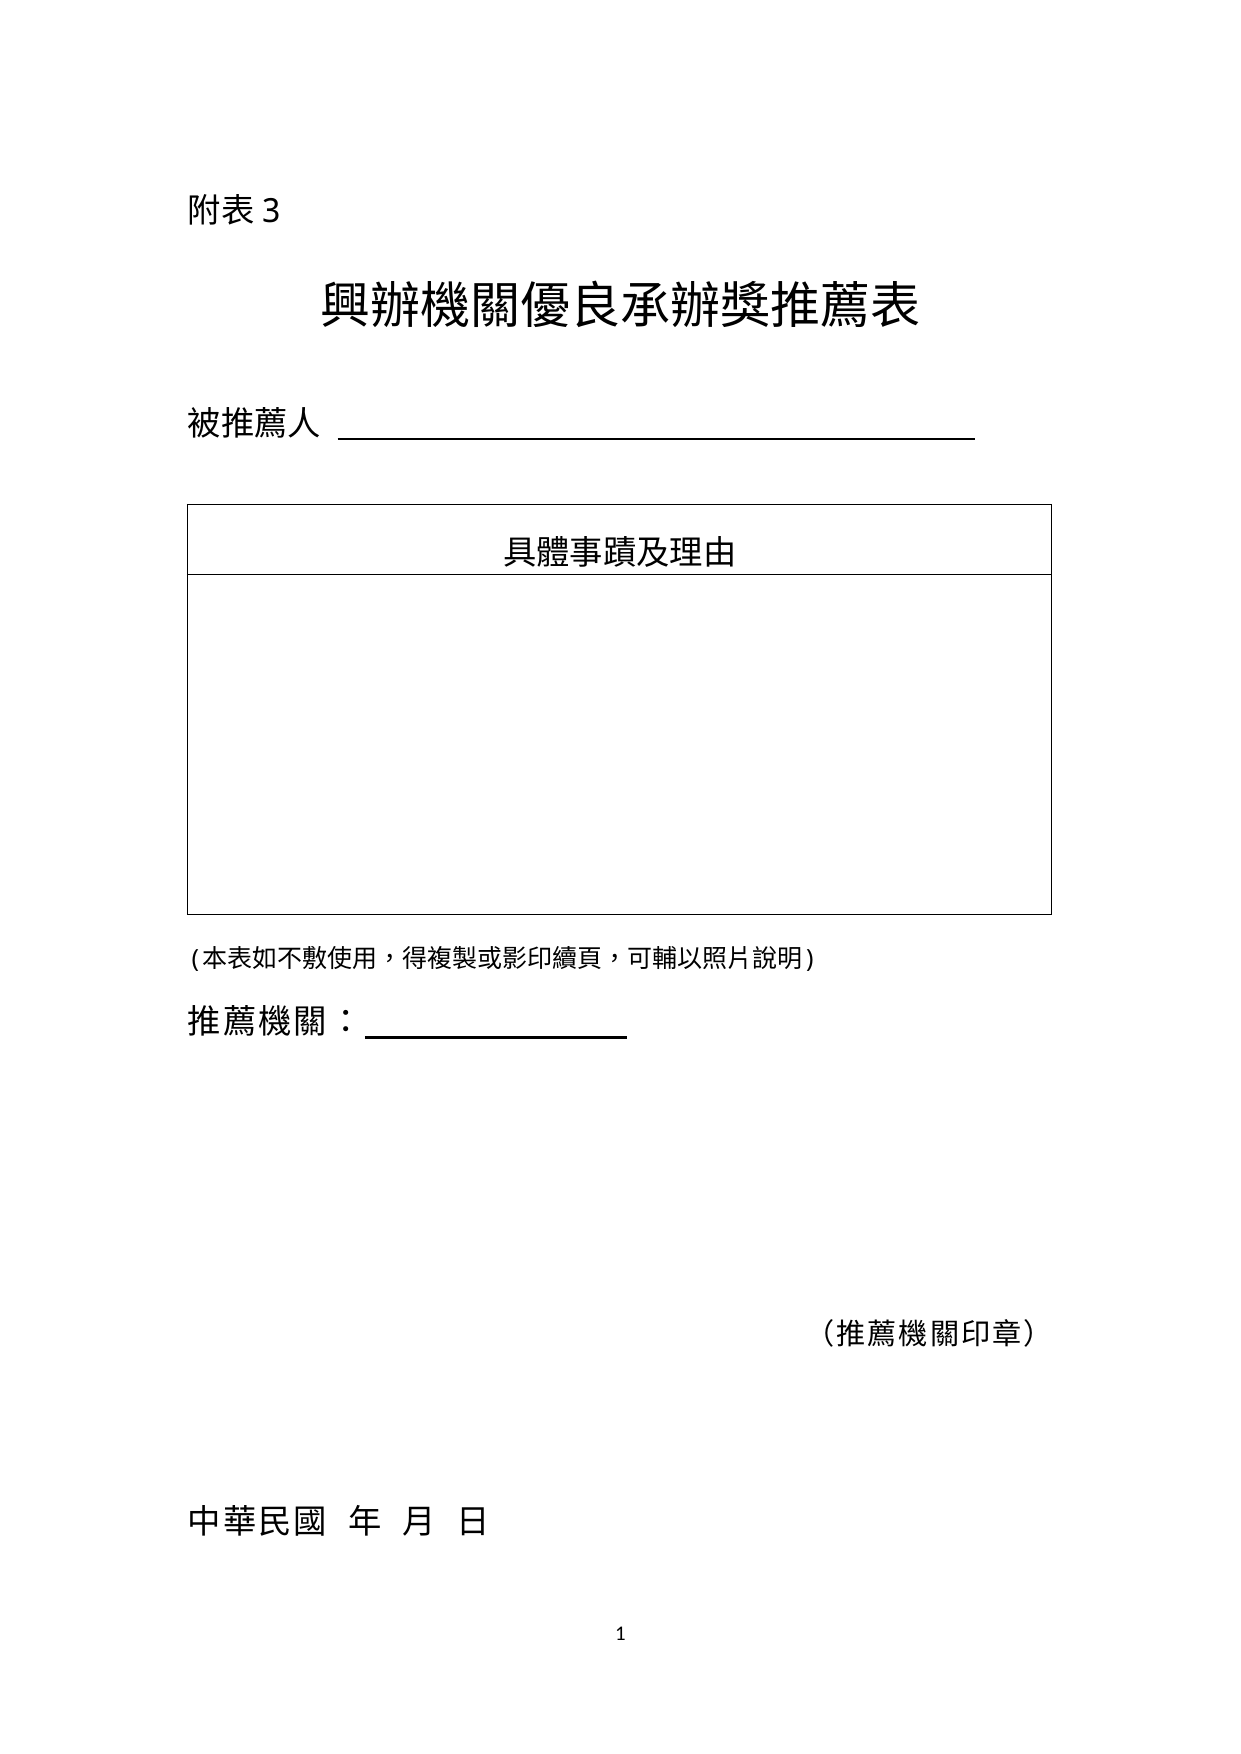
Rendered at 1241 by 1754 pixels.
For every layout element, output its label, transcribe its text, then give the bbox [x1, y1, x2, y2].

text (本表如不敷使用，得複製或影印續頁，可輔以照片說明) [187, 915, 1053, 978]
text 中華民國 年 月 日 [187, 1478, 1053, 1540]
text 被推薦人 [187, 379, 1053, 441]
table_cell [188, 575, 1051, 914]
text 推薦機關： [187, 978, 1059, 1040]
text 附表3 [187, 166, 1053, 229]
text 興辦機關優良承辦獎推薦表 [187, 229, 1053, 354]
text （推薦機關印章） [187, 1290, 1053, 1353]
table_header 具體事蹟及理由 [188, 505, 1051, 574]
